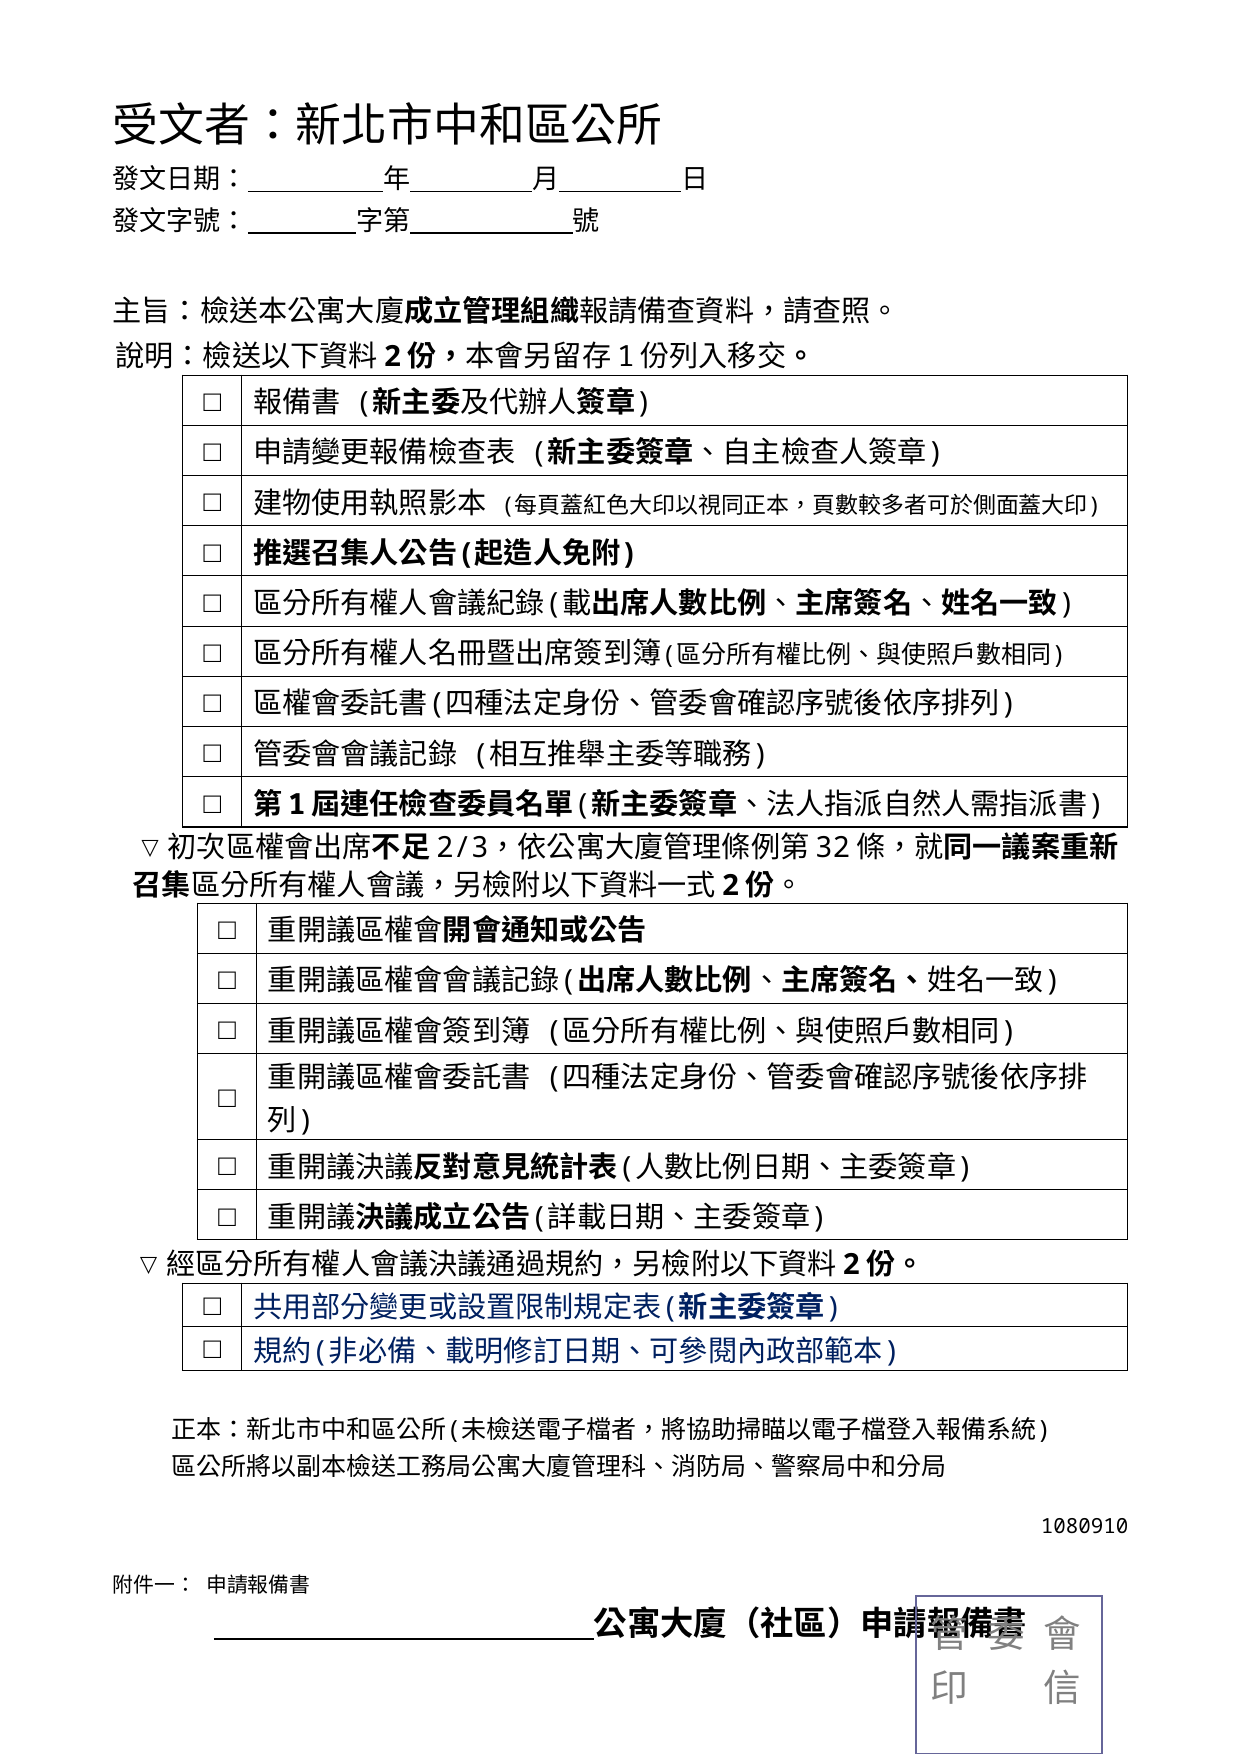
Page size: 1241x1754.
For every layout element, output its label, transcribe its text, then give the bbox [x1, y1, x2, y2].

table_cell □ [198, 1004, 256, 1053]
table_cell □ [183, 777, 241, 826]
text 發文字號： 字第 號 [112, 197, 1128, 238]
table_cell □ [198, 954, 256, 1003]
text 公寓大廈（社區）申請報備書 [1103, 1599, 1128, 1644]
text 公寓大廈（社區）申請報備書 [917, 1599, 1101, 1644]
text 公寓大廈（社區）申請報備書 [941, 1624, 998, 1644]
table_cell 區權會委託書(四種法定身份、管委會確認序號後依序排列) [242, 677, 1127, 726]
table_header 重開議區權會開會通知或公告 [257, 904, 1127, 953]
table_cell 建物使用執照影本 (每頁蓋紅色大印以視同正本，頁數較多者可於側面蓋大印) [242, 476, 1127, 525]
table_cell □ [183, 627, 241, 676]
text 發文日期： 年 月 日 [112, 155, 1128, 197]
table_cell 區分所有權人名冊暨出席簽到簿(區分所有權比例、與使照戶數相同) [242, 627, 1127, 676]
table_cell □ [198, 1140, 256, 1189]
table_cell □ [183, 727, 241, 776]
table_cell 重開議決議反對意見統計表(人數比例日期、主委簽章) [257, 1140, 1127, 1189]
table_cell □ [183, 576, 241, 626]
table_cell 重開議區權會委託書 (四種法定身份、管委會確認序號後依序排列) [257, 1054, 1127, 1139]
table_cell 第1屆連任檢查委員名單(新主委簽章、法人指派自然人需指派書) [242, 777, 1127, 826]
text 公寓大廈（社區）申請報備書 [112, 1599, 915, 1644]
table_cell □ [198, 1190, 256, 1239]
table_cell 重開議決議成立公告(詳載日期、主委簽章) [257, 1190, 1127, 1239]
text 說明：檢送以下資料2份，本會另留存1份列入移交。 [115, 332, 1128, 374]
table_header 共用部分變更或設置限制規定表(新主委簽章) [242, 1284, 1127, 1326]
table_cell 區分所有權人會議紀錄(載出席人數比例、主席簽名、姓名一致) [242, 576, 1127, 626]
table_cell □ [183, 526, 241, 575]
table_header □ [198, 904, 256, 953]
table_cell 推選召集人公告(起造人免附) [242, 526, 1127, 575]
table_cell 重開議區權會會議記錄(出席人數比例、主席簽名、姓名一致) [257, 954, 1127, 1003]
text 附件一： 申請報備書 [112, 1568, 1128, 1599]
table_cell □ [198, 1054, 256, 1139]
text 主旨：檢送本公寓大廈成立管理組織報請備查資料，請查照。 [112, 280, 1128, 332]
table_cell □ [183, 426, 241, 475]
table_cell □ [183, 1327, 241, 1369]
text 正本：新北市中和區公所(未檢送電子檔者，將協助掃瞄以電子檔登入報備系統) [171, 1408, 1128, 1446]
table_header □ [183, 376, 241, 425]
table_cell 管委會會議記錄 (相互推舉主委等職務) [242, 727, 1127, 776]
text ▽經區分所有權人會議決議通過規約，另檢附以下資料2份。 [131, 1240, 1128, 1283]
table_cell 重開議區權會簽到簿 (區分所有權比例、與使照戶數相同) [257, 1004, 1127, 1053]
table_cell □ [183, 476, 241, 525]
text ▽初次區權會出席不足2/3，依公寓大廈管理條例第32條，就同一議案重新召集區分所有權人會議，另檢附以下資料一式2份。 [132, 827, 1128, 902]
text 區公所將以副本檢送工務局公寓大廈管理科、消防局、警察局中和分局 [171, 1446, 1128, 1483]
table_cell 申請變更報備檢查表 (新主委簽章、自主檢查人簽章) [242, 426, 1127, 475]
table_cell □ [183, 677, 241, 726]
text 1080910 [112, 1512, 1128, 1540]
table_cell 規約(非必備、載明修訂日期、可參閱內政部範本) [242, 1327, 1127, 1369]
text 受文者：新北市中和區公所 [112, 89, 1128, 155]
table_header □ [183, 1284, 241, 1326]
table_header 報備書 (新主委及代辦人簽章) [242, 376, 1127, 425]
